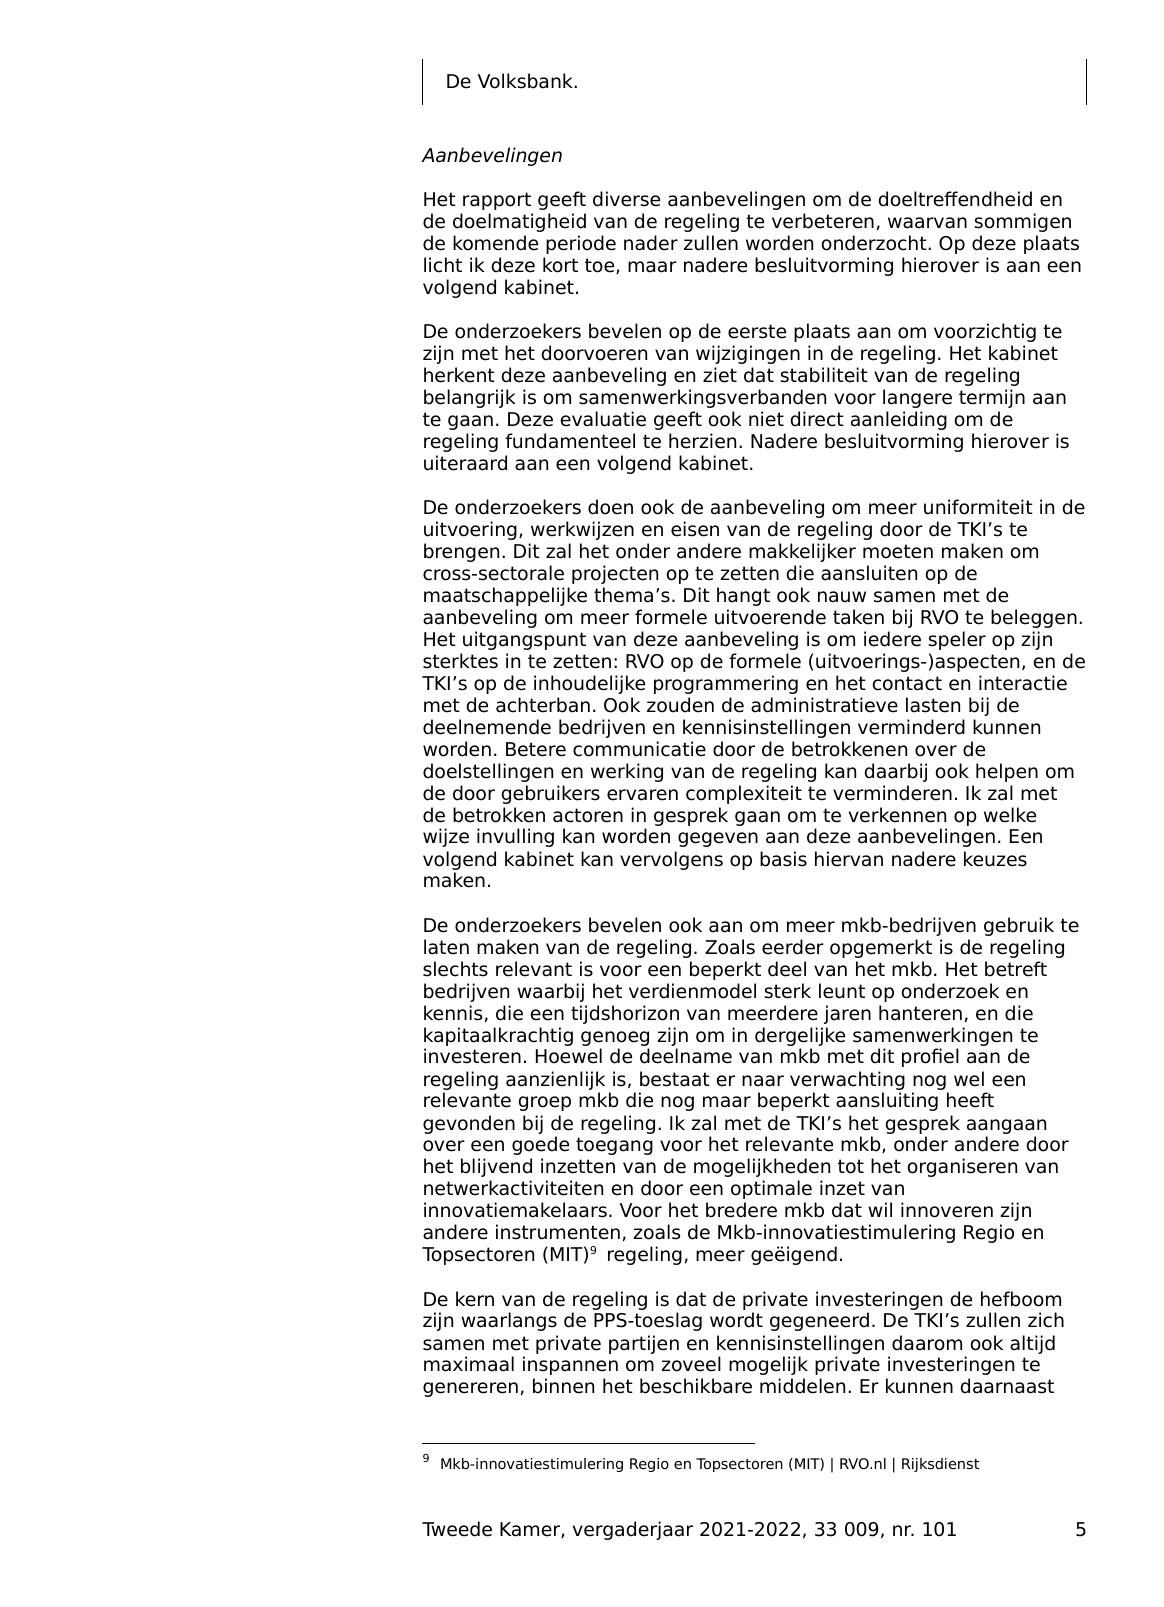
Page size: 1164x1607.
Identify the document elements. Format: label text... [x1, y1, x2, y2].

text De onderzoekers bevelen ook aan om meer mkb-bedrijven gebruik te laten maken van de regeling. Zoals eerder opgemerkt is de regeling slechts relevant is voor een beperkt deel van het mkb. Het betreft bedrijven waarbij het verdienmodel sterk leunt op onderzoek en kennis, die een tijdshorizon van meerdere jaren hanteren, en die kapitaalkrachtig genoeg zijn om in dergelijke samenwerkingen te investeren. Hoewel de deelname van mkb met dit profiel aan de regeling aanzienlijk is, bestaat er naar verwachting nog wel een relevante groep mkb die nog maar beperkt aansluiting heeft gevonden bij de regeling. Ik zal met de TKI’s het gesprek aangaan over een goede toegang voor het relevante mkb, onder andere door het blijvend inzetten van de mogelijkheden tot het organiseren van netwerkactiviteiten en door een optimale inzet van innovatiemakelaars. Voor het bredere mkb dat wil innoveren zijn andere instrumenten, zoals de Mkb-innovatiestimulering Regio en Topsectoren (MIT) regeling, meer geëigend. [422, 914, 1087, 1266]
text De kern van de regeling is dat de private investeringen de hefboom zijn waarlangs de PPS-toeslag wordt gegeneerd. De TKI’s zullen zich samen met private partijen en kennisinstellingen daarom ook altijd maximaal inspannen om zoveel mogelijk private investeringen te genereren, binnen het beschikbare middelen. Er kunnen daarnaast [422, 1288, 1087, 1398]
text Het rapport geeft diverse aanbevelingen om de doeltreffendheid en de doelmatigheid van de regeling te verbeteren, waarvan sommigen de komende periode nader zullen worden onderzocht. Op deze plaats licht ik deze kort toe, maar nadere besluitvorming hierover is aan een volgend kabinet. [422, 189, 1087, 298]
text Mkb-innovatiestimulering Regio en Topsectoren (MIT) | RVO.nl | Rijksdienst [422, 1452, 1087, 1474]
table_header De Volksbank. [423, 59, 1086, 104]
text De onderzoekers bevelen op de eerste plaats aan om voorzichtig te zijn met het doorvoeren van wijzigingen in de regeling. Het kabinet herkent deze aanbeveling en ziet dat stabiliteit van de regeling belangrijk is om samenwerkingsverbanden voor langere termijn aan te gaan. Deze evaluatie geeft ook niet direct aanleiding om de regeling fundamenteel te herzien. Nadere besluitvorming hierover is uiteraard aan een volgend kabinet. [422, 321, 1087, 474]
subtitle Aanbevelingen [422, 144, 1087, 166]
text De onderzoekers doen ook de aanbeveling om meer uniformiteit in de uitvoering, werkwijzen en eisen van de regeling door de TKI’s te brengen. Dit zal het onder andere makkelijker moeten maken om cross-sectorale projecten op te zetten die aansluiten op de maatschappelijke thema’s. Dit hangt ook nauw samen met de aanbeveling om meer formele uitvoerende taken bij RVO te beleggen. Het uitgangspunt van deze aanbeveling is om iedere speler op zijn sterktes in te zetten: RVO op de formele (uitvoerings-)aspecten, en de TKI’s op de inhoudelijke programmering en het contact en interactie met de achterban. Ook zouden de administratieve lasten bij de deelnemende bedrijven en kennisinstellingen verminderd kunnen worden. Betere communicatie door de betrokkenen over de doelstellingen en werking van de regeling kan daarbij ook helpen om de door gebruikers ervaren complexiteit te verminderen. Ik zal met de betrokken actoren in gesprek gaan om te verkennen op welke wijze invulling kan worden gegeven aan deze aanbevelingen. Een volgend kabinet kan vervolgens op basis hiervan nadere keuzes maken. [422, 497, 1087, 892]
